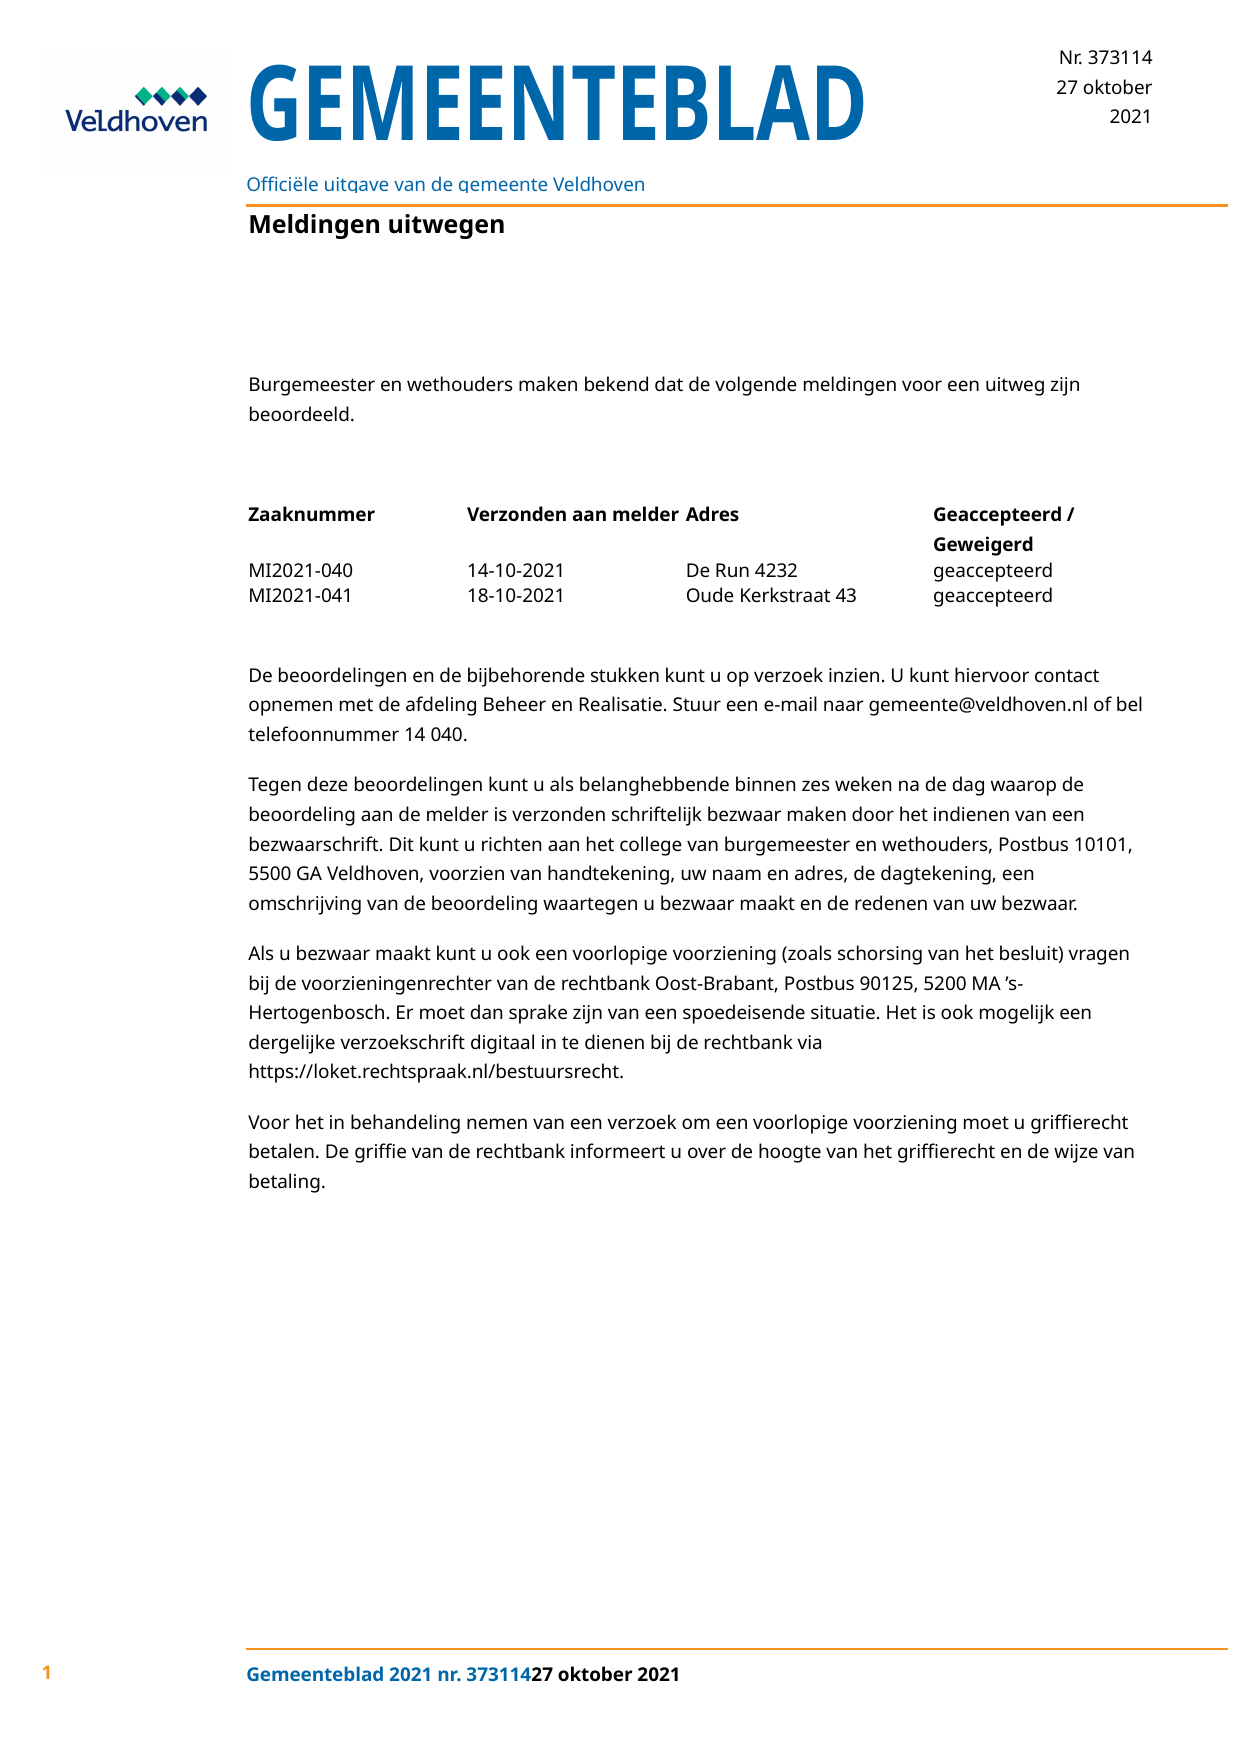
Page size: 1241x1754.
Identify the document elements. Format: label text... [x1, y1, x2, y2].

table_cell 18-10-2021 [467, 583, 686, 608]
text De beoordelingen en de bijbehorende stukken kunt u op verzoek inzien. U kunt hiervoor contact opnemen met de afdeling Beheer en Realisatie. Stuur een e-mail naar gemeente@veldhoven.nl of bel telefoonnummer 14 040. [248, 662, 1152, 747]
table_cell geaccepteerd [933, 583, 1152, 608]
text Meldingen uitwegen [248, 207, 1152, 241]
text Burgemeester en wethouders maken bekend dat de volgende meldingen voor een uitweg zijn beoordeeld. [248, 371, 1152, 426]
table_cell MI2021-040 [248, 557, 467, 583]
table_header Adres [686, 502, 933, 557]
table_cell De Run 4232 [686, 557, 933, 583]
table_cell MI2021-041 [248, 583, 467, 608]
table_cell geaccepteerd [933, 557, 1152, 583]
text Tegen deze beoordelingen kunt u als belanghebbende binnen zes weken na de dag waarop de beoordeling aan de melder is verzonden schriftelijk bezwaar maken door het indienen van een bezwaarschrift. Dit kunt u richten aan het college van burgemeester en wethouders, Postbus 10101, 5500 GA Veldhoven, voorzien van handtekening, uw naam en adres, de dagtekening, een omschrijving van de beoordeling waartegen u bezwaar maakt en de redenen van uw bezwaar. [248, 772, 1152, 916]
text Als u bezwaar maakt kunt u ook een voorlopige voorziening (zoals schorsing van het besluit) vragen bij de voorzieningenrechter van de rechtbank Oost-Brabant, Postbus 90125, 5200 MA ’s-Hertogenbosch. Er moet dan sprake zijn van een spoedeisende situatie. Het is ook mogelijk een dergelijke verzoekschrift digitaal in te dienen bij de rechtbank via https://loket.rechtspraak.nl/bestuursrecht. [248, 940, 1152, 1084]
table_cell 14-10-2021 [467, 557, 686, 583]
table_header Verzonden aan melder [467, 502, 686, 557]
picture [41, 47, 231, 172]
table_header Geaccepteerd / Geweigerd [933, 502, 1152, 557]
text Voor het in behandeling nemen van een verzoek om een voorlopige voorziening moet u griffierecht betalen. De griffie van de rechtbank informeert u over de hoogte van het griffierecht en de wijze van betaling. [248, 1109, 1152, 1194]
table_header Zaaknummer [248, 502, 467, 557]
table_cell Oude Kerkstraat 43 [686, 583, 933, 608]
